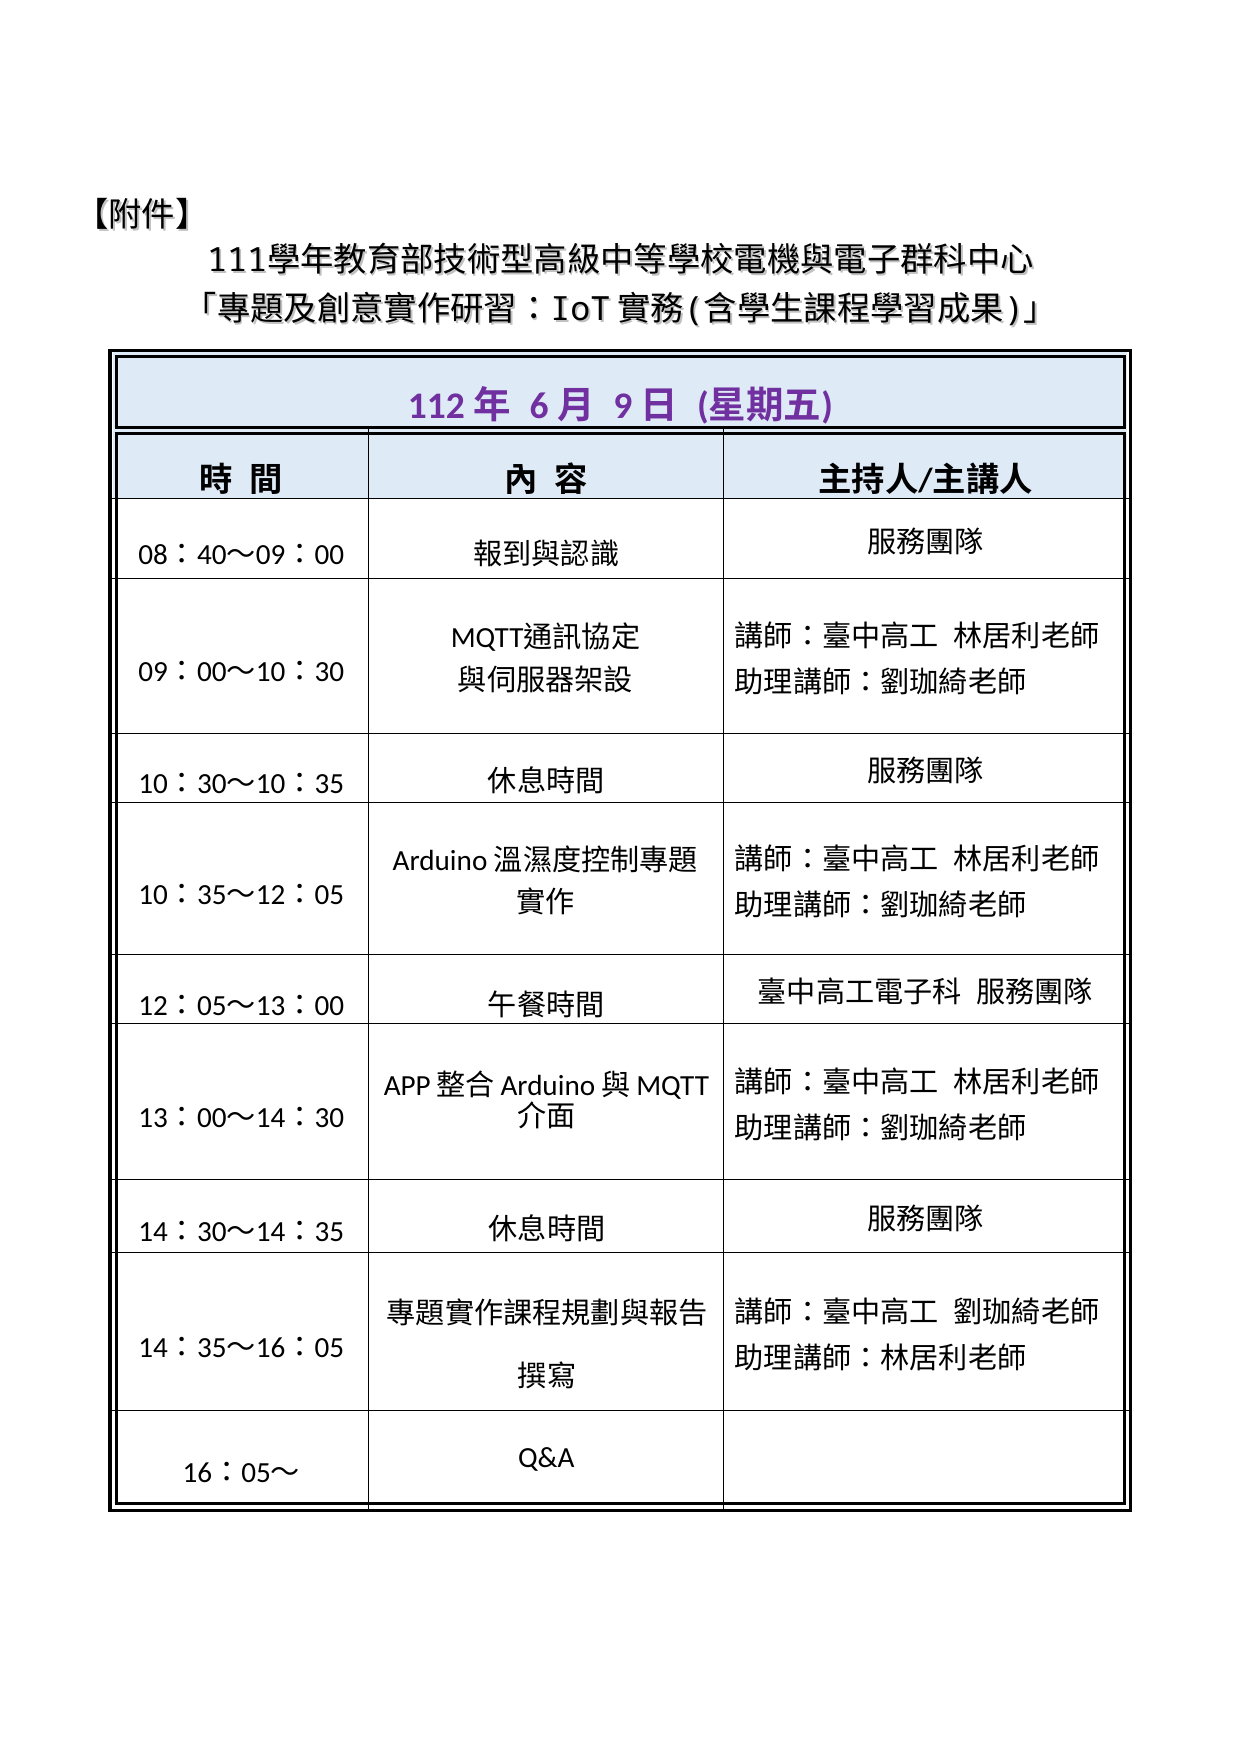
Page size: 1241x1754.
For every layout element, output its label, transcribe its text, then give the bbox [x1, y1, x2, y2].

table_cell 服務團隊 [724, 734, 1123, 802]
table_cell 休息時間 [369, 734, 723, 802]
table_cell MQTT通訊協定 與伺服器架設 [369, 579, 723, 733]
table_cell 服務團隊 [724, 1180, 1123, 1252]
table_cell 午餐時間 [369, 955, 723, 1023]
table_cell 報到與認識 [369, 499, 723, 578]
table_cell 12：05～13：00 [118, 955, 368, 1023]
table_cell Q&A [369, 1411, 723, 1502]
table_cell 講師：臺中高工 林居利老師 助理講師：劉珈綺老師 [724, 579, 1123, 733]
table_cell 13：00～14：30 [118, 1024, 368, 1179]
table_cell 講師：臺中高工 劉珈綺老師 助理講師：林居利老師 [724, 1253, 1123, 1410]
table_cell 主持人/主講人 [724, 426, 1127, 498]
text 「專題及創意實作研習：IoT實務(含學生課程學習成果)」 [75, 282, 1165, 330]
text 【附件】 [75, 171, 1165, 233]
table_cell 10：35～12：05 [118, 803, 368, 954]
table_cell 服務團隊 [724, 499, 1123, 578]
table_cell Arduino 溫濕度控制專題實作 [369, 803, 723, 954]
table_cell 14：35～16：05 [118, 1253, 368, 1410]
table_cell 內 容 [369, 435, 723, 498]
table_cell 16：05～ [118, 1411, 368, 1502]
table_cell 10：30～10：35 [118, 734, 368, 802]
text 111學年教育部技術型高級中等學校電機與電子群科中心 [75, 233, 1165, 282]
table_cell 專題實作課程規劃與報告撰寫 [369, 1253, 723, 1410]
table_header 112 年 6 月 9 日 (星期五) [113, 352, 1127, 426]
table_cell 講師：臺中高工 林居利老師 助理講師：劉珈綺老師 [724, 803, 1123, 954]
table_cell 時 間 [113, 426, 368, 498]
table_cell 休息時間 [369, 1180, 723, 1252]
table_cell 08：40～09：00 [118, 499, 368, 578]
table_cell APP整合Arduino與MQTT介面 [369, 1024, 723, 1179]
table_cell [724, 1411, 1123, 1502]
table_cell 講師：臺中高工 林居利老師 助理講師：劉珈綺老師 [724, 1024, 1123, 1179]
table_cell 14：30～14：35 [118, 1180, 368, 1252]
table_cell 臺中高工電子科 服務團隊 [724, 955, 1123, 1023]
table_cell 09：00～10：30 [118, 579, 368, 733]
